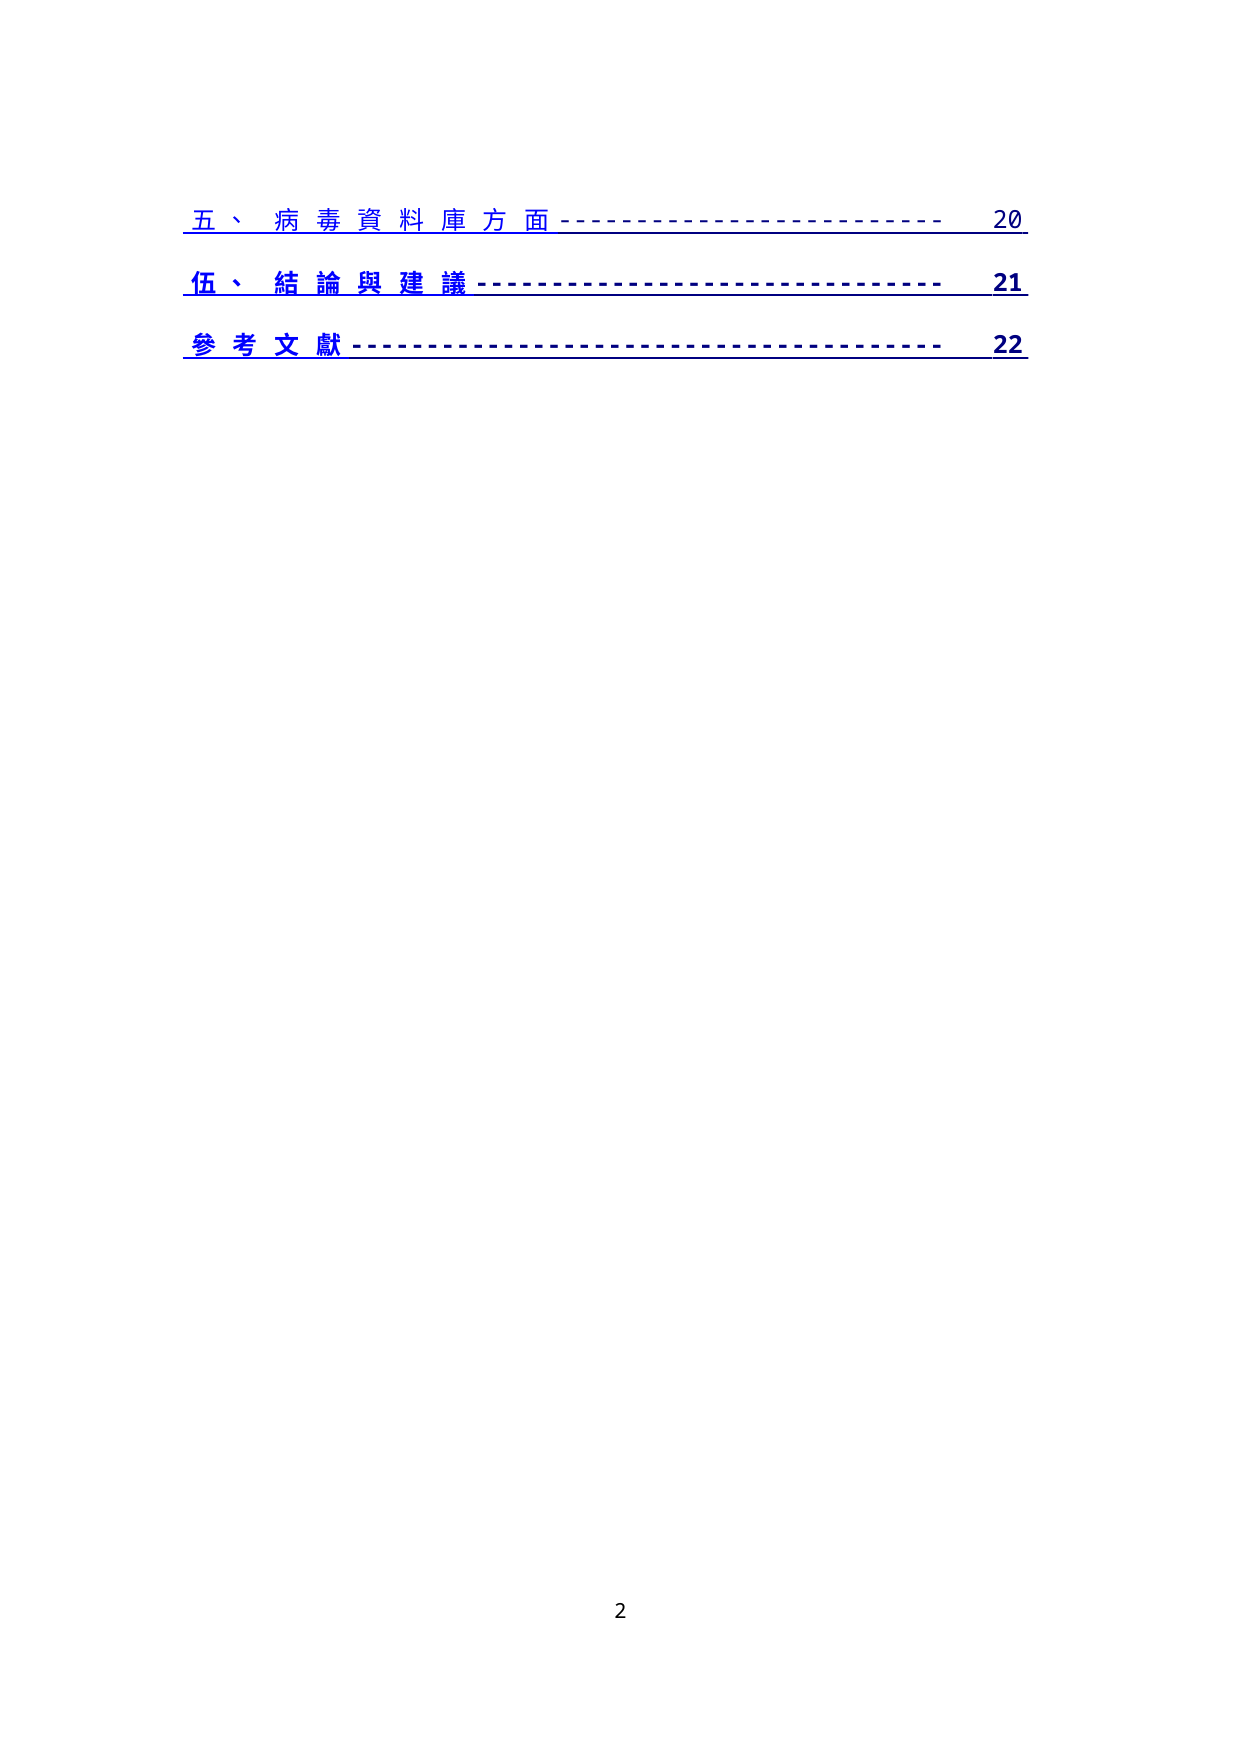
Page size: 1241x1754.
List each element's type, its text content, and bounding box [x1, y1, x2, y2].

text [183, 296, 1028, 302]
text 五、病毒資料庫方面 20 [183, 177, 1028, 232]
text [183, 359, 1028, 365]
text 伍、結論與建議 21 [183, 240, 1028, 294]
text [183, 234, 1028, 240]
text 參考文獻 22 [183, 302, 1028, 357]
